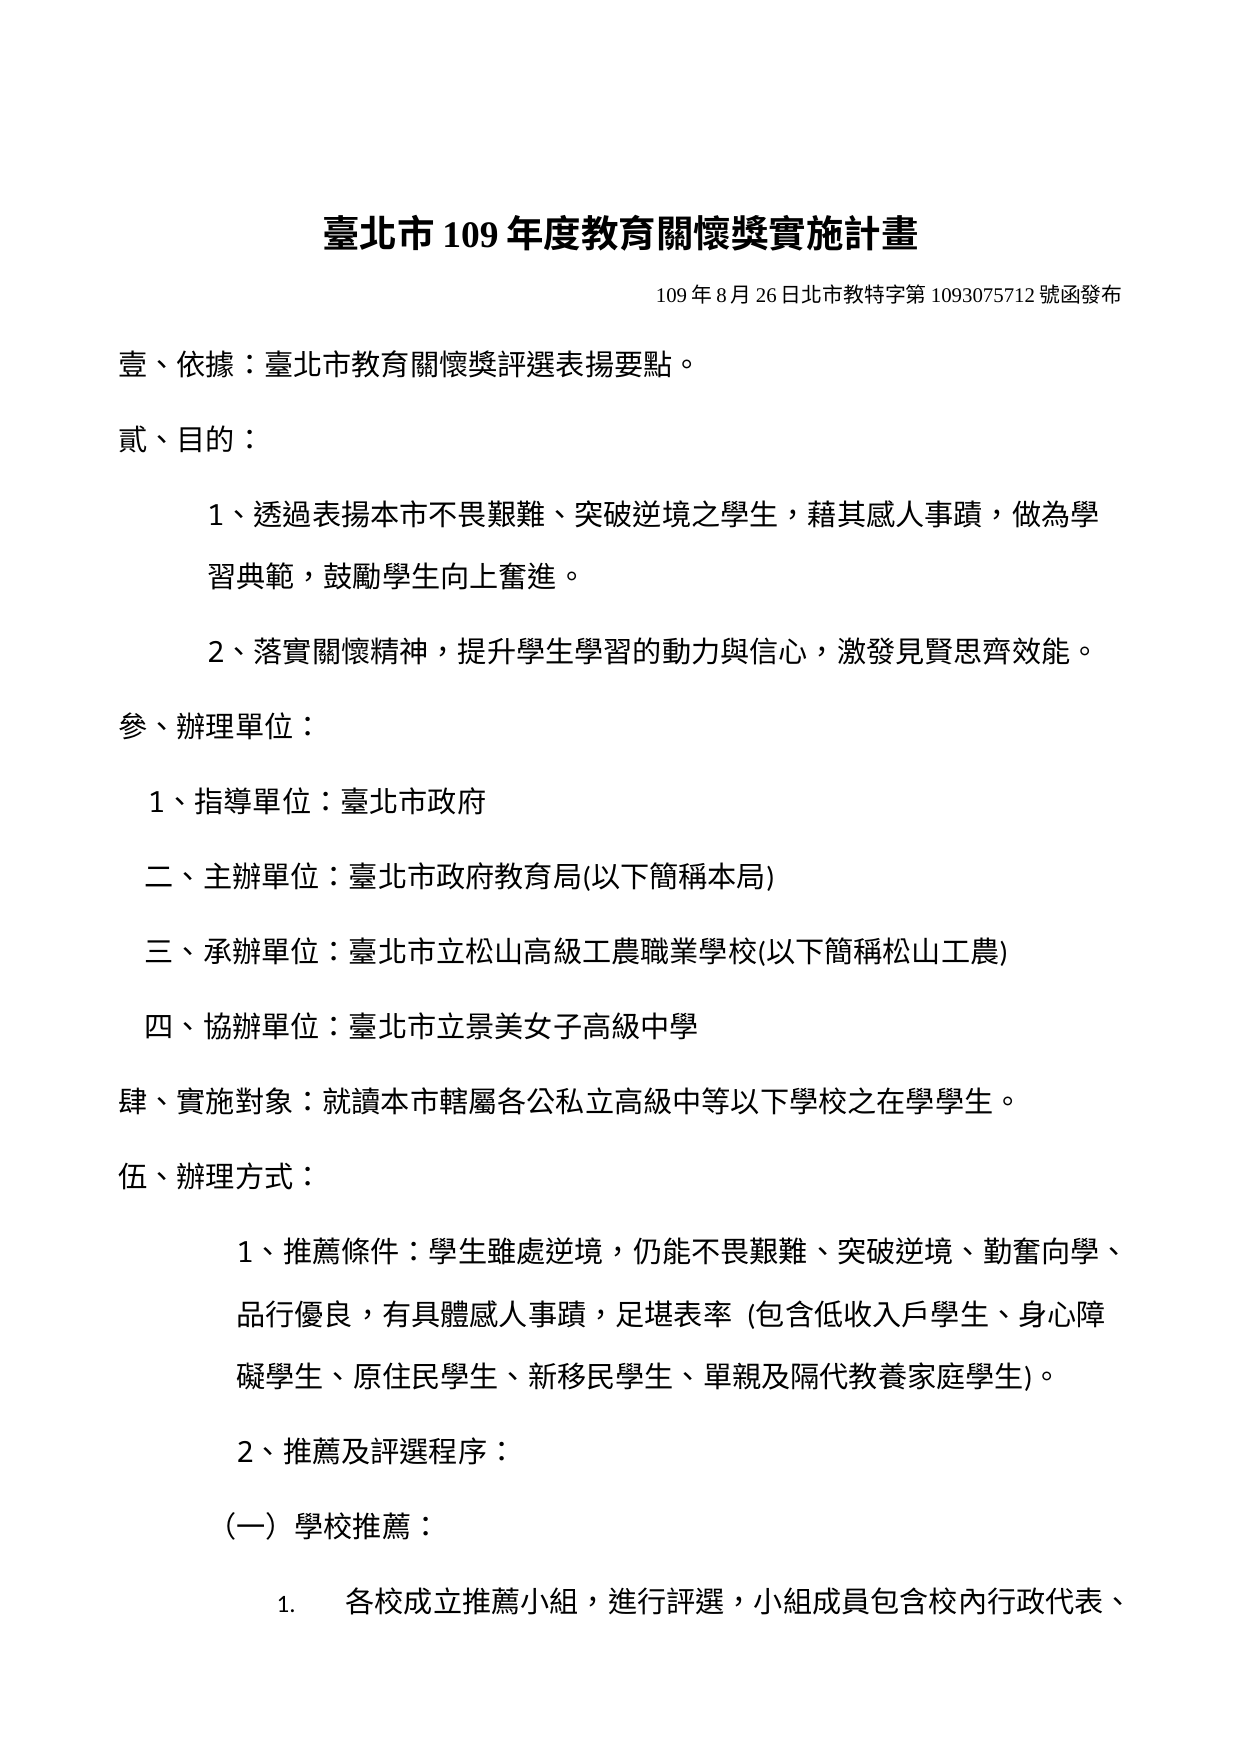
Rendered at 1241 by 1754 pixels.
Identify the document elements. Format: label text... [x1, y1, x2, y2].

list 各校成立推薦小組，進行評選，小組成員包含校內行政代表、教師代表及家長代表等，其組成人數、作業方式，由各校定之，評審標準可參酌學生是否具有利他、服務、關懷之證明文件及其他有利審查之資料辦理，各校推薦名額以1名為限。 [295, 1558, 1122, 1621]
list 實施對象：就讀本市轄屬各公私立高級中等以下學校之在學學生。 [118, 1058, 1122, 1121]
list 落實關懷精神，提升學生學習的動力與信心，激發見賢思齊效能。 [207, 608, 1122, 671]
list 指導單位：臺北市政府 [148, 758, 1122, 821]
text 109年8月26日北市教特字第1093075712號函發布 [118, 252, 1122, 314]
text 二、主辦單位：臺北市政府教育局(以下簡稱本局) [118, 833, 1122, 896]
list 透過表揚本市不畏艱難、突破逆境之學生，藉其感人事蹟，做為學習典範，鼓勵學生向上奮進。 [207, 471, 1122, 596]
text 三、承辦單位：臺北市立松山高級工農職業學校(以下簡稱松山工農) [118, 908, 1122, 971]
text 四、協辦單位：臺北市立景美女子高級中學 [118, 983, 1122, 1046]
text （一）學校推薦： [207, 1483, 1122, 1546]
list 依據：臺北市教育關懷獎評選表揚要點。 [118, 321, 1122, 383]
list 辦理單位： [118, 683, 1122, 746]
list 推薦條件：學生雖處逆境，仍能不畏艱難、突破逆境、勤奮向學、品行優良，有具體感人事蹟，足堪表率 (包含低收入戶學生、身心障礙學生、原住民學生、新移民學生、單親及隔代教養家庭學生)。 [236, 1208, 1122, 1396]
text 臺北市109年度教育關懷獎實施計畫 [118, 189, 1122, 252]
list 辦理方式： [118, 1133, 1122, 1196]
list 目的： [118, 396, 1122, 458]
list 推薦及評選程序： [236, 1408, 1122, 1471]
